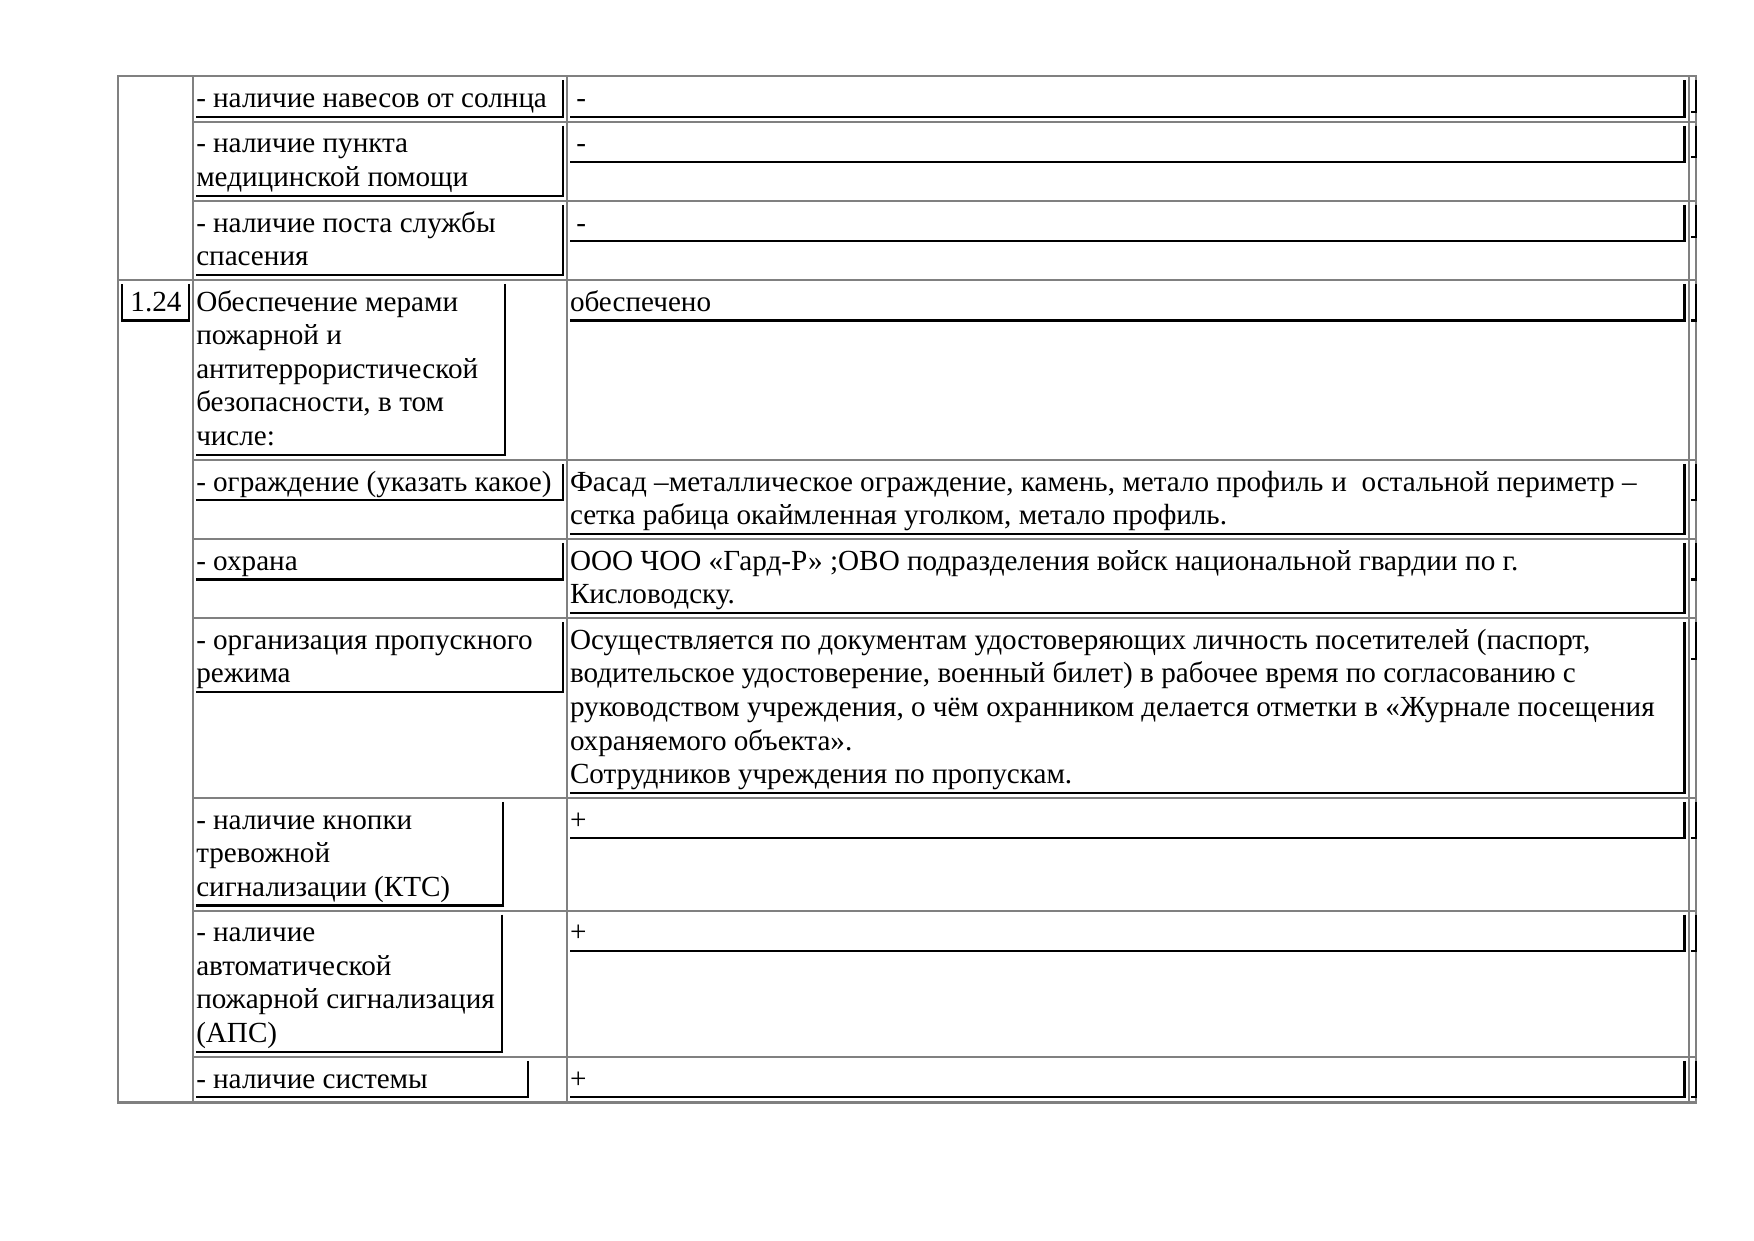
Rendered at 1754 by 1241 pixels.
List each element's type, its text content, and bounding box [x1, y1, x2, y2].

table_cell [119, 77, 192, 279]
table_cell - ограждение (указать какое) [194, 461, 566, 538]
table_cell - [568, 123, 1688, 200]
table_cell [1690, 799, 1695, 909]
table_cell - наличие пункта медицинской помощи [194, 123, 566, 200]
table_cell - наличие поста службы спасения [194, 202, 566, 279]
table_cell обеспечено [568, 281, 1688, 459]
table_cell [1690, 77, 1695, 121]
table_cell - наличие кнопки тревожной сигнализации (КТС) [194, 799, 566, 909]
table_cell [1690, 281, 1695, 459]
table_cell + [568, 912, 1688, 1056]
table_cell [1690, 1058, 1695, 1101]
table_cell + [568, 1058, 1688, 1101]
table_cell + [568, 799, 1688, 909]
table_cell Осуществляется по документам удостоверяющих личность посетителей (паспорт, водительское удостоверение, военный билет) в рабочее время по согласованию с руководством учреждения, о чём охранником делается отметки в «Журнале посещения охраняемого объекта». Сотрудников учреждения по пропускам. [568, 619, 1688, 797]
table_cell - наличие системы [194, 1058, 566, 1101]
table_cell - [568, 202, 1688, 279]
table_cell [1690, 202, 1695, 279]
table_cell [1690, 619, 1695, 797]
table_cell Фасад –металлическое ограждение, камень, метало профиль и остальной периметр – сетка рабица окаймленная уголком, метало профиль. [568, 461, 1688, 538]
table_cell - организация пропускного режима [194, 619, 566, 797]
table_cell [1690, 912, 1695, 1056]
table_cell - наличие автоматической пожарной сигнализация (АПС) [194, 912, 566, 1056]
table_cell [1690, 461, 1695, 538]
table_cell ООО ЧОО «Гард-Р» ;ОВО подразделения войск национальной гвардии по г. Кисловодску. [568, 540, 1688, 617]
table_cell [1690, 540, 1695, 617]
table_cell Обеспечение мерами пожарной и антитеррористической безопасности, в том числе: [194, 281, 566, 459]
table_cell - охрана [194, 540, 566, 617]
table_cell - наличие навесов от солнца [194, 77, 566, 121]
table_cell - [568, 77, 1688, 121]
table_cell 1.24 [119, 281, 192, 1101]
table_cell [1690, 123, 1695, 200]
